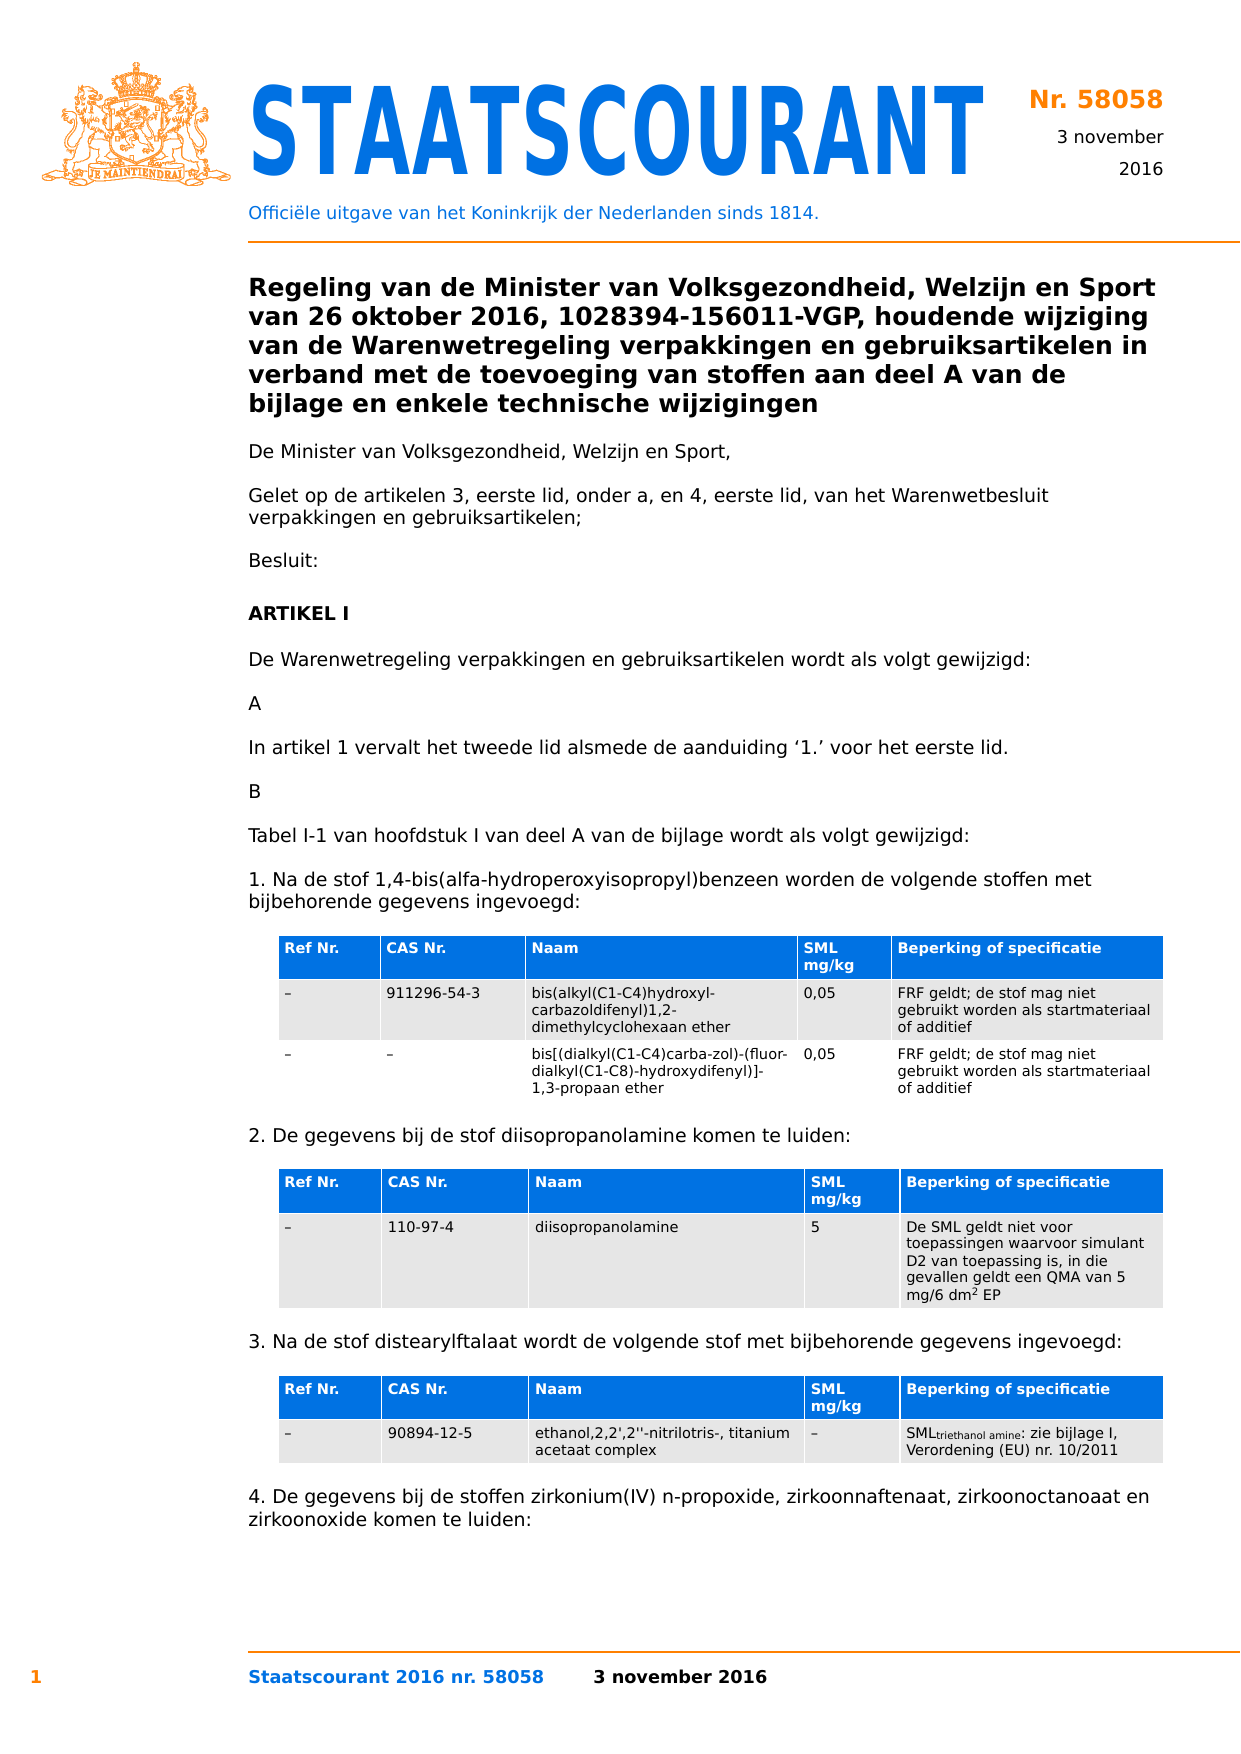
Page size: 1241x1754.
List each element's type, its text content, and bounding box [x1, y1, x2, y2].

table_cell 2016 [998, 153, 1240, 203]
table_header Beperking of specificatie [901, 1376, 1163, 1419]
table_header Naam [529, 1169, 804, 1213]
table_header Nr. 58058 [998, 62, 1240, 121]
table_cell bis[(dialkyl(C1-C4)carba-zol)-(fluor-dialkyl(C1-C8)-hydroxydifenyl)]-1,3-propaan ether [526, 1041, 797, 1102]
table_cell 90894-12-5 [382, 1420, 528, 1463]
table_header Beperking of specificatie [901, 1169, 1163, 1213]
table_cell ethanol,2,2',2''-nitrilotris-, titanium acetaat complex [529, 1420, 804, 1463]
table_header STAATSCOURANT [248, 62, 998, 203]
table_header CAS Nr. [382, 1376, 528, 1419]
table_cell – [279, 980, 380, 1040]
table_cell bis(alkyl(C1-C4)hydroxyl-carbazoldifenyl)1,2-dimethylcyclohexaan ether [526, 980, 797, 1040]
table_header SML mg/kg [798, 936, 891, 979]
table_header Beperking of specificatie [892, 936, 1163, 979]
subtitle Regeling van de Minister van Volksgezondheid, Welzijn en Sport van 26 oktober 2016, 1028394-156011-VGP, houdende wijziging van de Warenwetregeling verpakkingen en gebruiksartikelen in verband met de toevoeging van stoffen aan deel A van de bijlage en enkele technische wijzigingen [248, 273, 1163, 419]
table_header CAS Nr. [381, 936, 525, 979]
table_header Ref Nr. [279, 1376, 381, 1419]
table_cell Officiële uitgave van het Koninkrijk der Nederlanden sinds 1814. [248, 203, 1240, 241]
table_cell – [279, 1420, 381, 1463]
picture [41, 62, 231, 186]
table_cell – [805, 1420, 899, 1463]
subtitle ARTIKEL I [248, 602, 1163, 624]
table_header SML mg/kg [805, 1169, 899, 1213]
table_cell – [279, 1214, 381, 1308]
text Tabel I-1 van hoofdstuk I van deel A van de bijlage wordt als volgt gewijzigd: [248, 825, 1163, 847]
table_cell FRF geldt; de stof mag niet gebruikt worden als startmateriaal of additief [892, 980, 1163, 1040]
text B [248, 781, 1163, 803]
table_cell 911296-54-3 [381, 980, 525, 1040]
table_cell 3 november [998, 121, 1240, 153]
table_header Naam [529, 1376, 804, 1419]
table_cell 110-97-4 [382, 1214, 528, 1308]
text 3. Na de stof distearylftalaat wordt de volgende stof met bijbehorende gegevens ingevoegd: [248, 1331, 1163, 1353]
table_header Ref Nr. [279, 1169, 381, 1213]
table_cell 0,05 [798, 1041, 891, 1102]
table_header SML mg/kg [805, 1376, 899, 1419]
text 1. Na de stof 1,4-bis(alfa-hydroperoxyisopropyl)benzeen worden de volgende stoffen met bijbehorende gegevens ingevoegd: [248, 869, 1163, 913]
table_cell De SML geldt niet voor toepassingen waarvoor simulant D2 van toepassing is, in die gevallen geldt een QMA van 5 mg/6 dm2 EP [901, 1214, 1163, 1308]
table_header [25, 62, 248, 241]
table_cell 0,05 [798, 980, 891, 1040]
table_header CAS Nr. [382, 1169, 528, 1213]
table_cell diisopropanolamine [529, 1214, 804, 1308]
text 2. De gegevens bij de stof diisopropanolamine komen te luiden: [248, 1124, 1163, 1146]
text Gelet op de artikelen 3, eerste lid, onder a, en 4, eerste lid, van het Warenwetbesluit verpakkingen en gebruiksartikelen; [248, 484, 1163, 528]
text In artikel 1 vervalt het tweede lid alsmede de aanduiding ‘1.’ voor het eerste lid. [248, 737, 1163, 759]
text A [248, 693, 1163, 715]
table_header Ref Nr. [279, 936, 380, 979]
table_cell – [381, 1041, 525, 1102]
table_cell SMLtriethanol amine: zie bijlage I, Verordening (EU) nr. 10/2011 [901, 1420, 1163, 1463]
table_header Naam [526, 936, 797, 979]
table_cell – [279, 1041, 380, 1102]
table_cell 5 [805, 1214, 899, 1308]
text De Warenwetregeling verpakkingen en gebruiksartikelen wordt als volgt gewijzigd: [248, 649, 1163, 671]
text De Minister van Volksgezondheid, Welzijn en Sport, [248, 441, 1163, 463]
text Besluit: [248, 550, 1163, 572]
table_cell FRF geldt; de stof mag niet gebruikt worden als startmateriaal of additief [892, 1041, 1163, 1102]
text 4. De gegevens bij de stoffen zirkonium(IV) n-propoxide, zirkoonnaftenaat, zirkoonoctanoaat en zirkoonoxide komen te luiden: [248, 1486, 1163, 1530]
